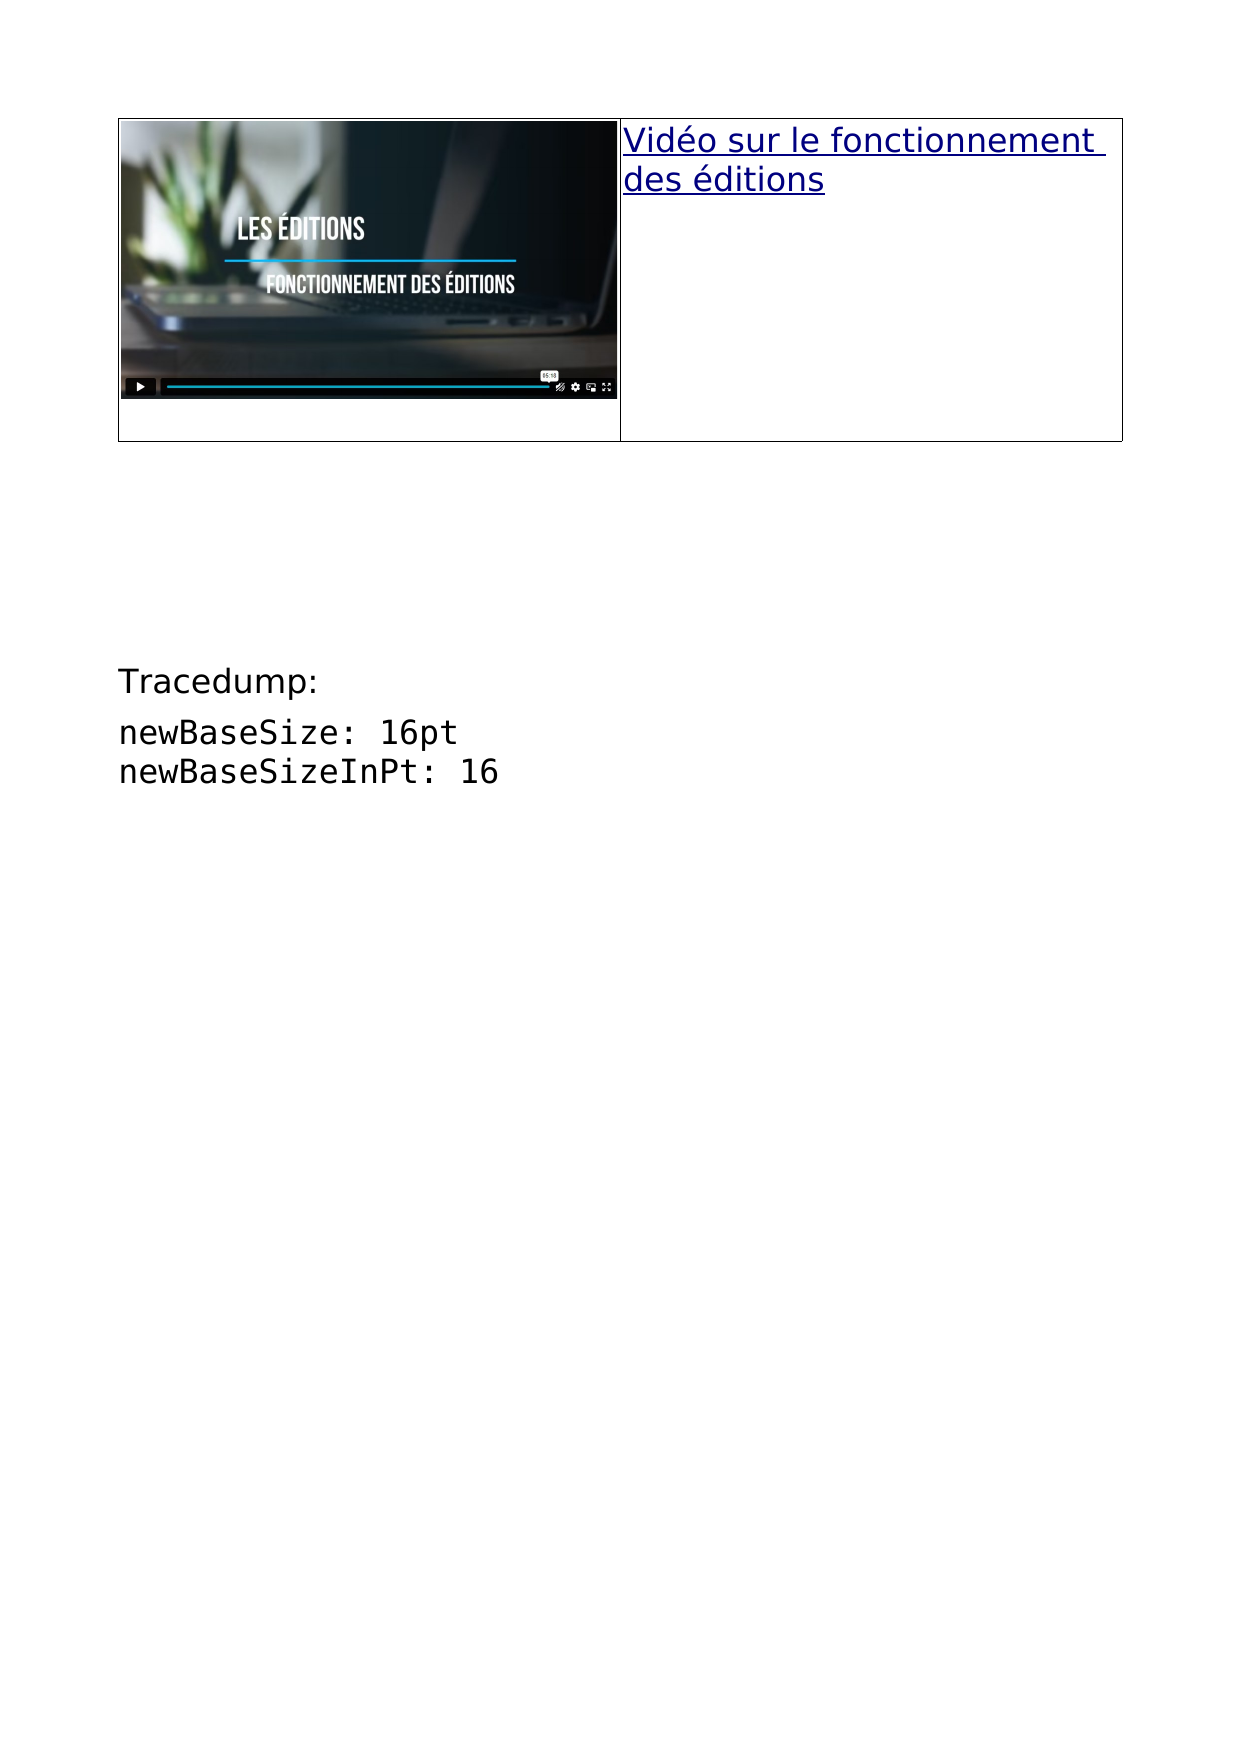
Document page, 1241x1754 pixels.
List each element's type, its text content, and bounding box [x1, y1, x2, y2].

text newBaseSize: 16pt newBaseSizeInPt: 16 [118, 714, 1122, 792]
picture [121, 121, 618, 399]
text Tracedump: [118, 624, 1122, 701]
table_header [119, 119, 620, 441]
table_header Vidéo sur le fonctionnement des éditions [621, 119, 1122, 441]
